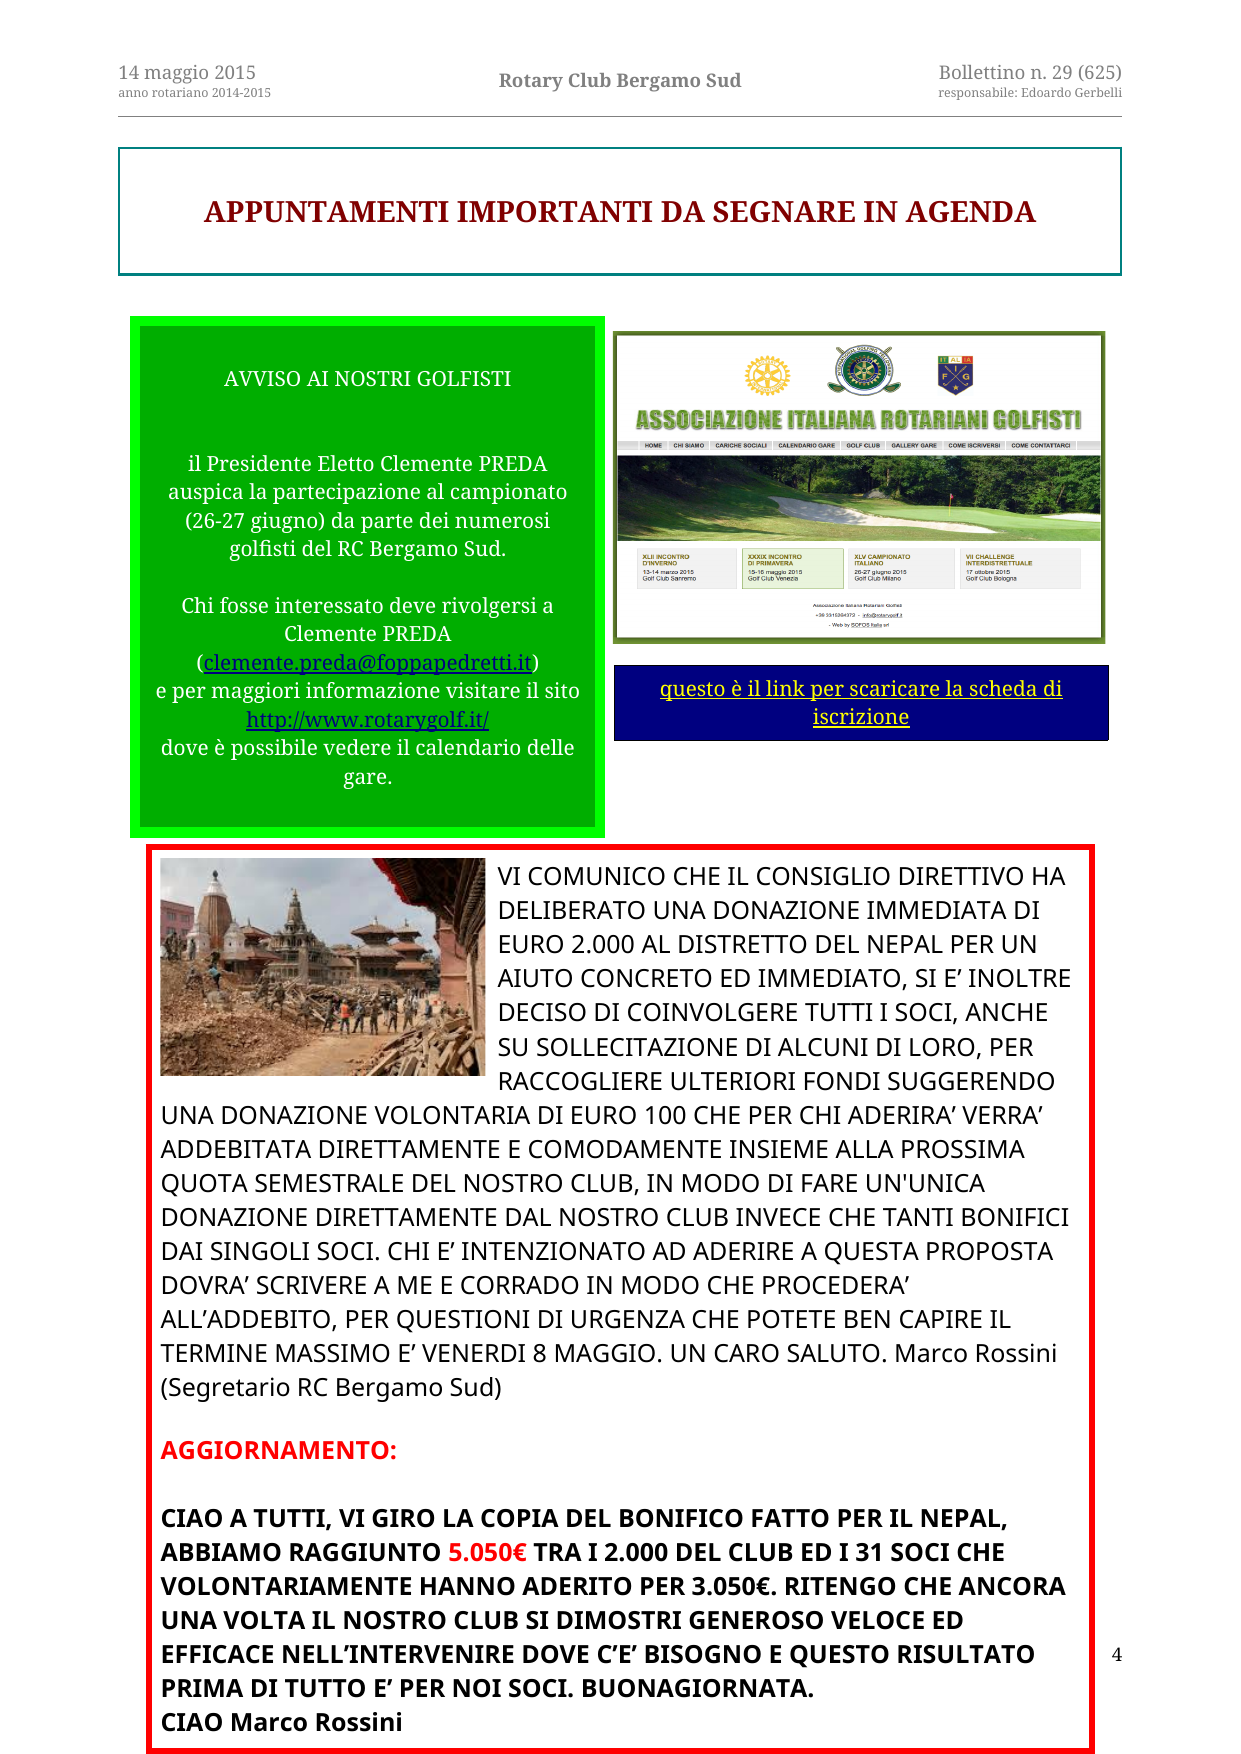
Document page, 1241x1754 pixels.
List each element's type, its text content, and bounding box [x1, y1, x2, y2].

text AGGIORNAMENTO: [160, 1433, 1080, 1467]
text questo è il link per scaricare la scheda di iscrizione [623, 674, 1099, 731]
text e per maggiori informazione visitare il sito http://www.rotarygolf.it/ [149, 676, 586, 733]
text CIAO Marco Rossini [160, 1705, 1080, 1739]
text Chi fosse interessato deve rivolgersi a [149, 591, 586, 619]
text Clemente PREDA (clemente.preda@foppapedretti.it) [149, 619, 586, 676]
text APPUNTAMENTI IMPORTANTI DA SEGNARE IN AGENDA [120, 186, 1120, 231]
picture [160, 858, 486, 1076]
text AVVISO AI NOSTRI GOLFISTI [149, 364, 586, 392]
text dove è possibile vedere il calendario delle gare. [149, 733, 586, 790]
text il Presidente Eletto Clemente PREDA auspica la partecipazione al campionato (26-27 giugno) da parte dei numerosi golfisti del RC Bergamo Sud. [149, 449, 586, 563]
text VI COMUNICO CHE IL CONSIGLIO DIRETTIVO HA DELIBERATO UNA DONAZIONE IMMEDIATA DI EURO 2.000 AL DISTRETTO DEL NEPAL PER UN AIUTO CONCRETO ED IMMEDIATO, SI E’ INOLTRE DECISO DI COINVOLGERE TUTTI I SOCI, ANCHE SU SOLLECITAZIONE DI ALCUNI DI LORO, PER RACCOGLIERE ULTERIORI FONDI SUGGERENDO UNA DONAZIONE VOLONTARIA DI EURO 100 CHE PER CHI ADERIRA’ VERRA’ ADDEBITATA DIRETTAMENTE E COMODAMENTE INSIEME ALLA PROSSIMA QUOTA SEMESTRALE DEL NOSTRO CLUB, IN MODO DI FARE UN'UNICA DONAZIONE DIRETTAMENTE DAL NOSTRO CLUB INVECE CHE TANTI BONIFICI DAI SINGOLI SOCI. CHI E’ INTENZIONATO AD ADERIRE A QUESTA PROPOSTA DOVRA’ SCRIVERE A ME E CORRADO IN MODO CHE PROCEDERA’ ALL’ADDEBITO, PER QUESTIONI DI URGENZA CHE POTETE BEN CAPIRE IL TERMINE MASSIMO E’ VENERDI 8 MAGGIO. UN CARO SALUTO. Marco Rossini (Segretario RC Bergamo Sud) [160, 859, 1080, 1404]
picture [612, 331, 1106, 644]
text CIAO A TUTTI, VI GIRO LA COPIA DEL BONIFICO FATTO PER IL NEPAL, ABBIAMO RAGGIUNTO 5.050€ TRA I 2.000 DEL CLUB ED I 31 SOCI CHE VOLONTARIAMENTE HANNO ADERITO PER 3.050€. RITENGO CHE ANCORA UNA VOLTA IL NOSTRO CLUB SI DIMOSTRI GENEROSO VELOCE ED EFFICACE NELL’INTERVENIRE DOVE C’E’ BISOGNO E QUESTO RISULTATO PRIMA DI TUTTO E’ PER NOI SOCI. BUONAGIORNATA. [160, 1501, 1080, 1705]
